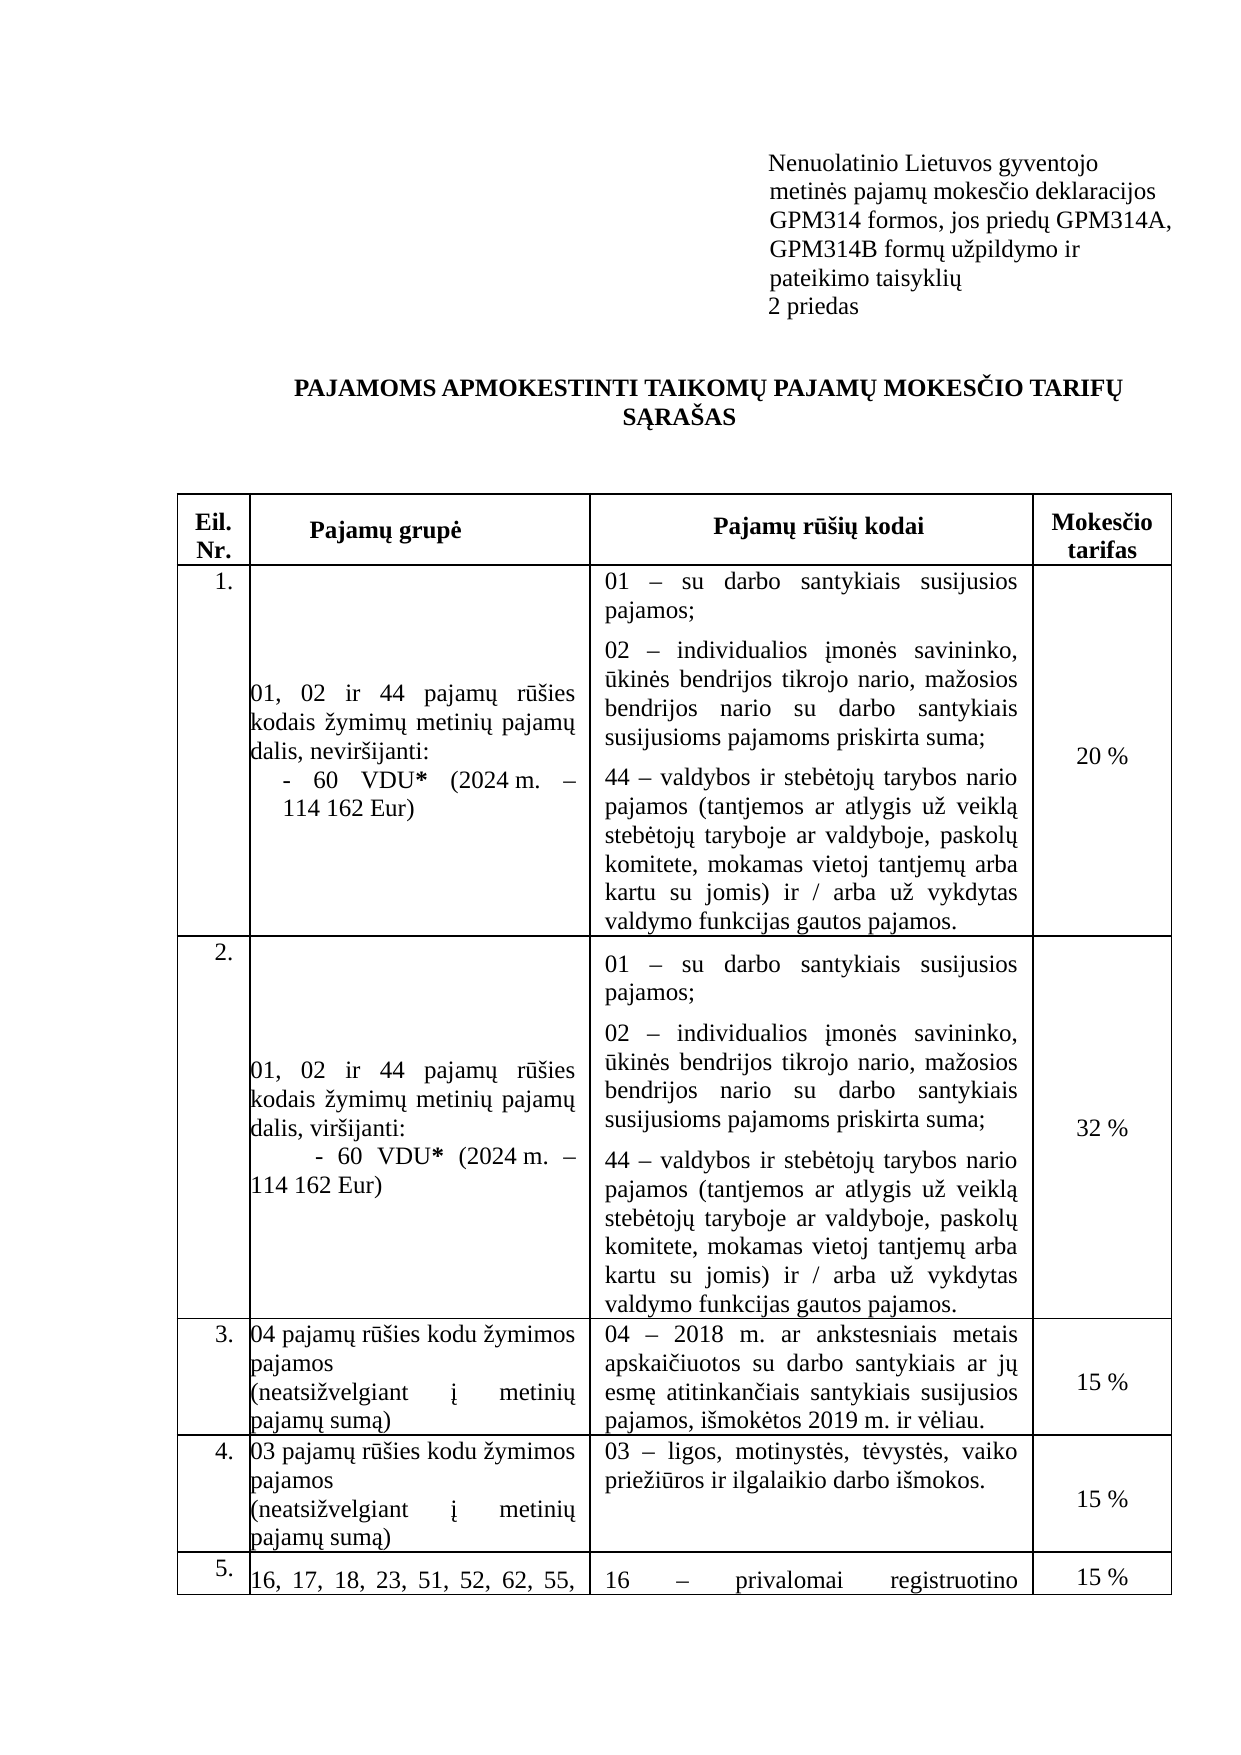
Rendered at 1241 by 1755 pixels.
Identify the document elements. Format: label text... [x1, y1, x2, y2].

table_cell 16, 17, 18, 23, 51, 52, 62, 55, [251, 1553, 589, 1594]
table_header Pajamų grupė [251, 495, 589, 564]
table_cell 04 – 2018 m. ar ankstesniais metais apskaičiuotos su darbo santykiais ar jų esmę atitinkančiais santykiais susijusios pajamos, išmokėtos 2019 m. ir vėliau. [591, 1319, 1032, 1434]
table_cell 15 % [1034, 1319, 1171, 1434]
table_cell 01, 02 ir 44 pajamų rūšies kodais žymimų metinių pajamų dalis, viršijanti: - 60 VDU* (2024 m. – 114 162 Eur) [251, 937, 589, 1318]
table_cell 01 – su darbo santykiais susijusios pajamos; 02 – individualios įmonės savininko, ūkinės bendrijos tikrojo nario, mažosios bendrijos nario su darbo santykiais susijusioms pajamoms priskirta suma; 44 – valdybos ir stebėtojų tarybos nario pajamos (tantjemos ar atlygis už veiklą stebėtojų taryboje ar valdyboje, paskolų komitete, mokamas vietoj tantjemų arba kartu su jomis) ir / arba už vykdytas valdymo funkcijas gautos pajamos. [591, 937, 1032, 1318]
table_cell 1. [178, 566, 249, 935]
text PAJAMOMS APMOKESTINTI TAIKOMŲ PAJAMŲ MOKESČIO TARIFŲ SĄRAŠAS [177, 373, 1181, 430]
table_cell 15 % [1034, 1553, 1171, 1594]
table_cell 4. [178, 1436, 249, 1551]
text Nenuolatinio Lietuvos gyventojo metinės pajamų mokesčio deklaracijos GPM314 formos, jos priedų GPM314A, GPM314B formų užpildymo ir pateikimo taisyklių [768, 148, 1181, 291]
table_cell 01, 02 ir 44 pajamų rūšies kodais žymimų metinių pajamų dalis, neviršijanti: - 60 VDU* (2024 m. – 114 162 Eur) [251, 566, 589, 935]
text 2 priedas [768, 291, 1181, 320]
table_cell 32 % [1034, 937, 1171, 1318]
table_cell 5. [178, 1553, 249, 1594]
table_cell 16 – privalomai registruotino [591, 1553, 1032, 1594]
table_header Mokesčio tarifas [1034, 495, 1171, 564]
table_cell 04 pajamų rūšies kodu žymimos pajamos (neatsižvelgiant į metinių pajamų sumą) [251, 1319, 589, 1434]
table_header Eil. Nr. [178, 495, 249, 564]
table_cell 03 pajamų rūšies kodu žymimos pajamos (neatsižvelgiant į metinių pajamų sumą) [251, 1436, 589, 1551]
table_header Pajamų rūšių kodai [591, 495, 1032, 564]
table_cell 2. [178, 937, 249, 1318]
table_cell 03 – ligos, motinystės, tėvystės, vaiko priežiūros ir ilgalaikio darbo išmokos. [591, 1436, 1032, 1551]
table_cell 20 % [1034, 566, 1171, 935]
table_cell 01 – su darbo santykiais susijusios pajamos; 02 – individualios įmonės savininko, ūkinės bendrijos tikrojo nario, mažosios bendrijos nario su darbo santykiais susijusioms pajamoms priskirta suma; 44 – valdybos ir stebėtojų tarybos nario pajamos (tantjemos ar atlygis už veiklą stebėtojų taryboje ar valdyboje, paskolų komitete, mokamas vietoj tantjemų arba kartu su jomis) ir / arba už vykdytas valdymo funkcijas gautos pajamos. [591, 566, 1032, 935]
table_cell 15 % [1034, 1436, 1171, 1551]
table_cell 3. [178, 1319, 249, 1434]
